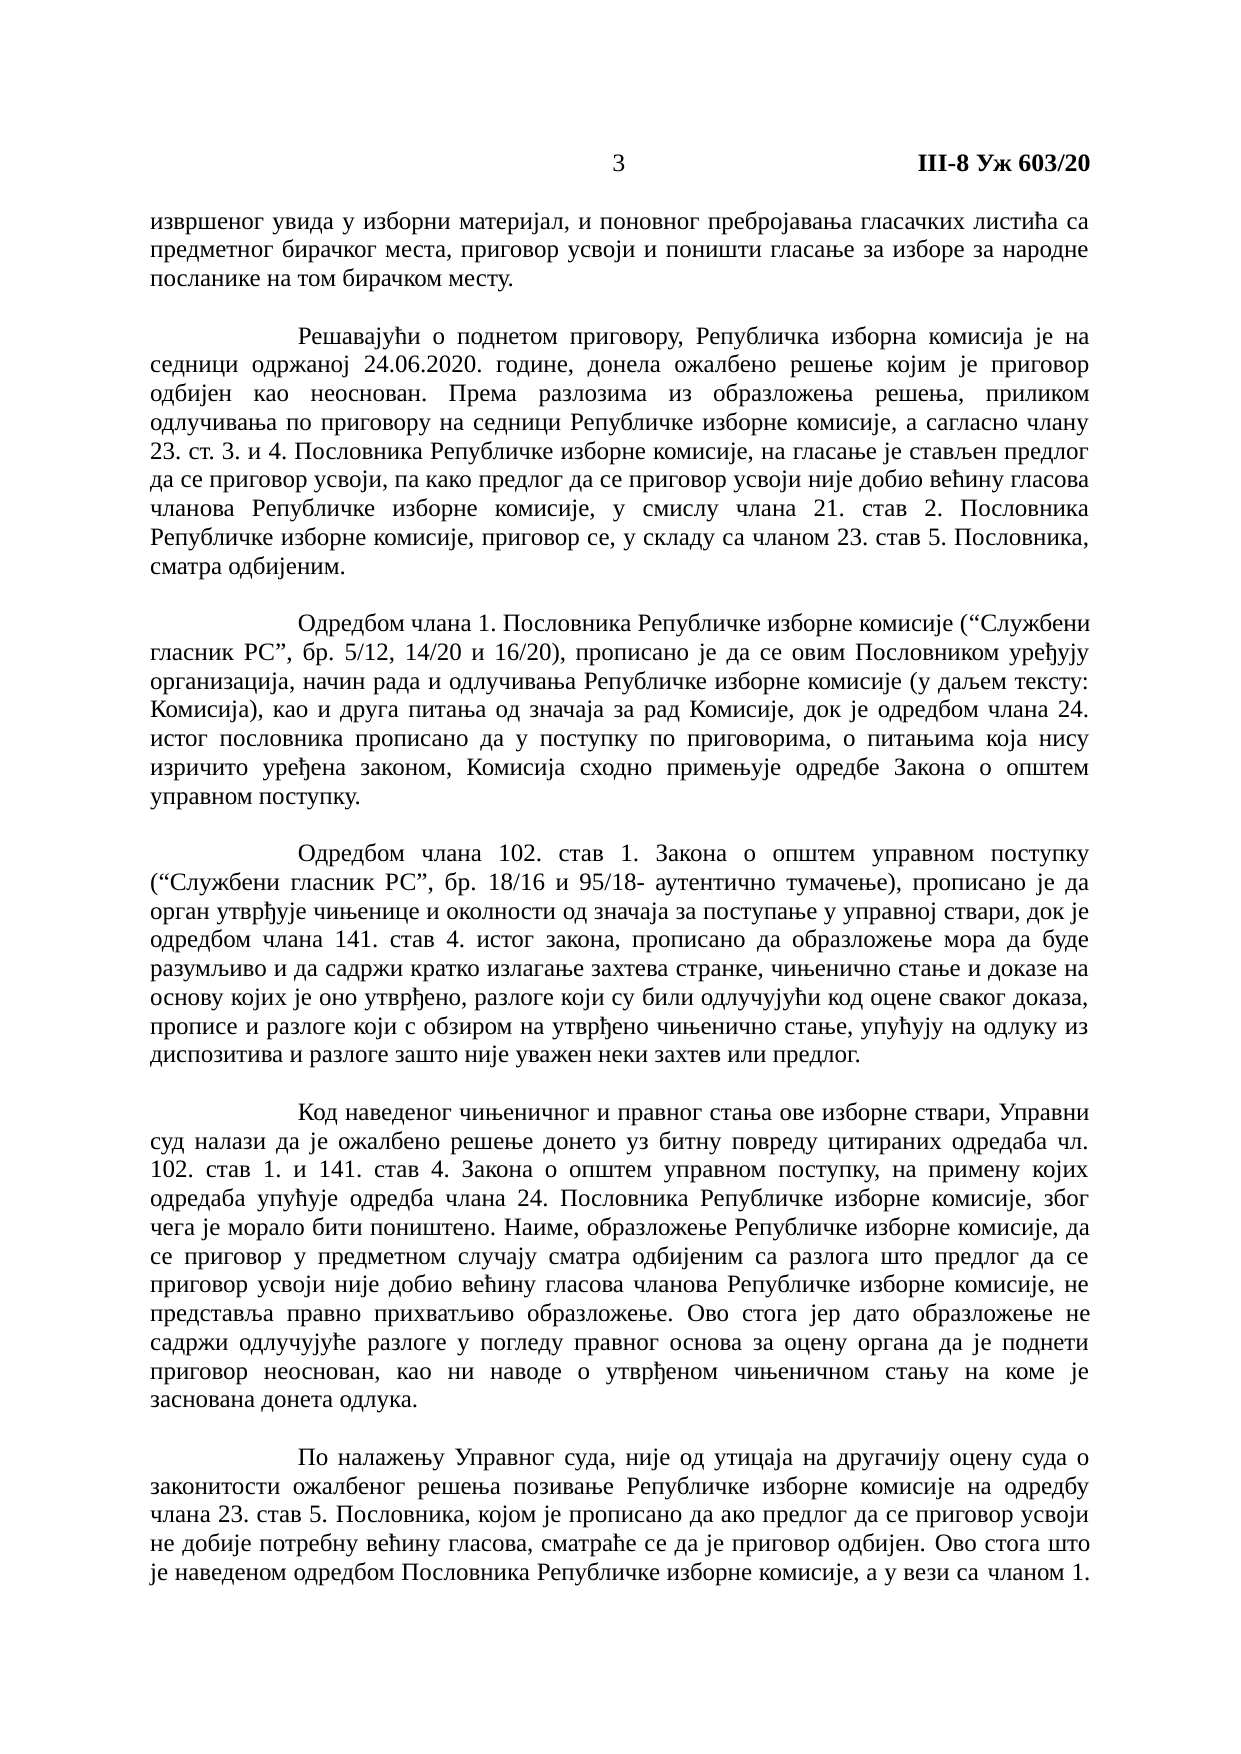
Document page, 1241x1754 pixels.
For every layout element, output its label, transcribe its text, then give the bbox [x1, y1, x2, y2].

text По налажењу Управног суда, није од утицаја на другачију оцену суда о законитости ожалбеног решења позивање Републичке изборне комисије на одредбу члана 23. став 5. Пословника, којом је прописано да ако предлог да се приговор усвоји не добије потребну већину гласова, сматраће се да је приговор одбијен. Ово стога што је наведеном одредбом Пословника Републичке изборне комисије, а у вези са чланом 1. [150, 1442, 1090, 1586]
text Одредбом члана 1. Пословника Републичке изборне комисије (“Службени гласник РС”, бр. 5/12, 14/20 и 16/20), прописано је да се овим Пословником уређују организација, начин рада и одлучивања Републичке изборне комисије (у даљем тексту: Комисија), као и друга питања од значаја за рад Комисије, док је одредбом члана 24. истог пословника прописано да у поступку по приговорима, о питањима која нису изричито уређена законом, Комисија сходно примењује одредбе Закона о општем управном поступку. [150, 608, 1090, 809]
text Код наведеног чињеничног и правног стања ове изборне ствари, Управни суд налази да је ожалбено решење донето уз битну повреду цитираних одредаба чл. 102. став 1. и 141. став 4. Закона о општем управном поступку, на примену којих одредаба упућује одредба члана 24. Пословника Републичке изборне комисије, због чега је морало бити поништено. Наиме, образложење Републичке изборне комисије, да се приговор у предметном случају сматра одбијеним са разлога што предлог да се приговор усвоји није добио већину гласова чланова Републичке изборне комисије, не представља правно прихватљиво образложење. Ово стога јер дато образложење не садржи одлучујуће разлоге у погледу правног основа за оцену органа да је поднети приговор неоснован, као ни наводе о утврђеном чињеничном стању на коме је заснована донета одлука. [150, 1097, 1090, 1413]
text Одредбом члана 102. став 1. Закона о општем управном поступку (“Службени гласник РС”, бр. 18/16 и 95/18- аутентично тумачење), прописано је да орган утврђује чињенице и околности од значаја за поступање у управној ствари, док је одредбом члана 141. став 4. истог закона, прописано да образложење мора да буде разумљиво и да садржи кратко излагање захтева странке, чињенично стање и доказе на основу којих је оно утврђено, разлоге који су били одлучујући код оцене сваког доказа, прописе и разлоге који с обзиром на утврђено чињенично стање, упућују на одлуку из диспозитива и разлоге зашто није уважен неки захтев или предлог. [150, 838, 1090, 1068]
text Решавајући о поднетом приговору, Републичка изборна комисија је на седници одржаној 24.06.2020. године, донела ожалбено решење којим је приговор одбијен као неоснован. Према разлозима из образложења решења, приликом одлучивања по приговору на седници Републичке изборне комисије, а сагласно члану 23. ст. 3. и 4. Пословника Републичке изборне комисије, на гласање је стављен предлог да се приговор усвоји, па како предлог да се приговор усвоји није добио већину гласова чланова Републичке изборне комисије, у смислу члана 21. став 2. Пословника Републичке изборне комисије, приговор се, у складу са чланом 23. став 5. Пословника, сматра одбијеним. [150, 321, 1090, 579]
text извршеног увида у изборни материјал, и поновног пребројавања гласачких листића са предметног бирачког места, приговор усвоји и поништи гласање за изборе за народне посланике на том бирачком месту. [150, 206, 1090, 292]
